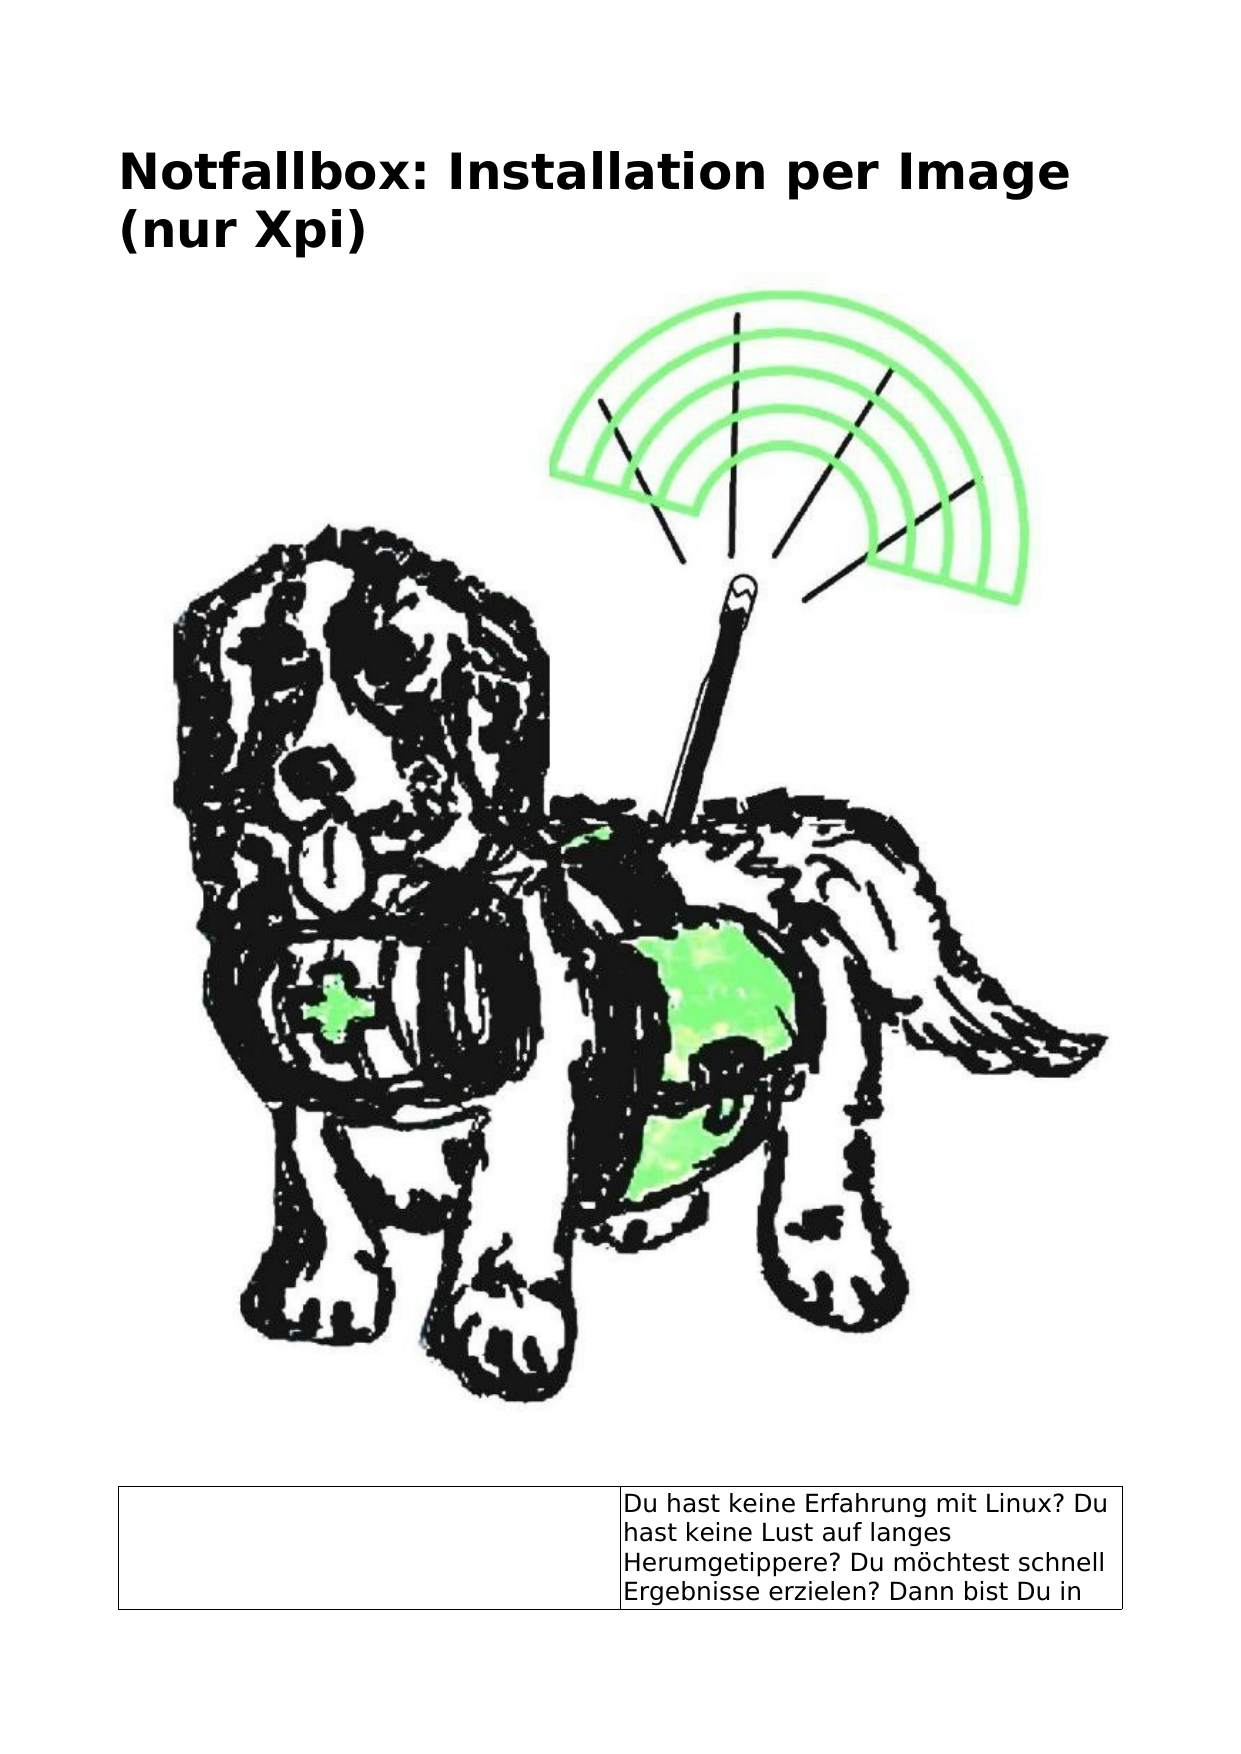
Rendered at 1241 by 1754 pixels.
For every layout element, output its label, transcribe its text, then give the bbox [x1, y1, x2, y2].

picture [118, 272, 1123, 1430]
table_header Du hast keine Erfahrung mit Linux? Du hast keine Lust auf langes Herumgetippere? Du möchtest schnell Ergebnisse erzielen? Dann bist Du in [621, 1487, 1122, 1609]
table_header [119, 1487, 620, 1609]
subtitle Notfallbox: Installation per Image (nur Xpi) [118, 143, 1122, 259]
